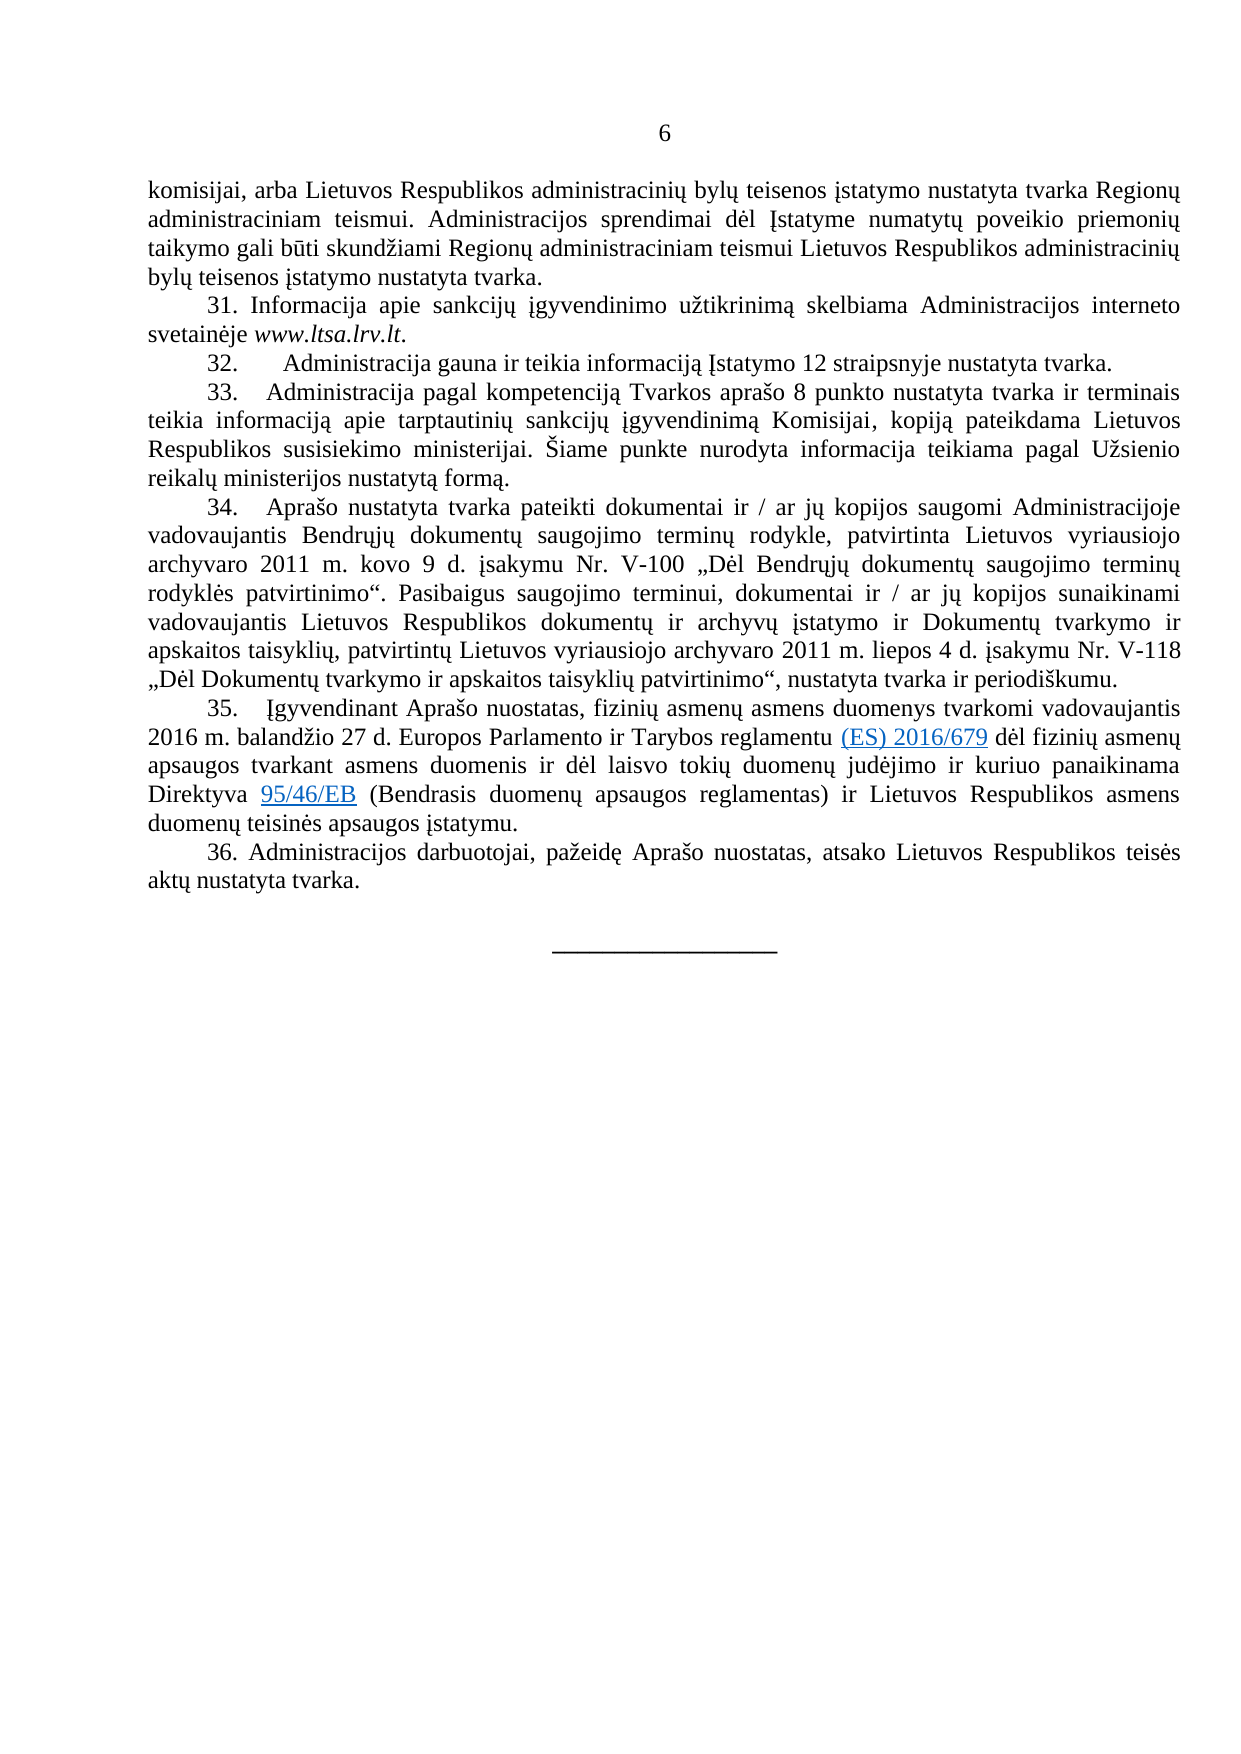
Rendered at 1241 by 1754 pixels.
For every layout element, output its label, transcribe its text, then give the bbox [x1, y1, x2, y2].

text 34. Aprašo nustatyta tvarka pateikti dokumentai ir / ar jų kopijos saugomi Administracijoje vadovaujantis Bendrųjų dokumentų saugojimo terminų rodykle, patvirtinta Lietuvos vyriausiojo archyvaro 2011 m. kovo 9 d. įsakymu Nr. V-100 „Dėl Bendrųjų dokumentų saugojimo terminų rodyklės patvirtinimo“. Pasibaigus saugojimo terminui, dokumentai ir / ar jų kopijos sunaikinami vadovaujantis Lietuvos Respublikos dokumentų ir archyvų įstatymo ir Dokumentų tvarkymo ir apskaitos taisyklių, patvirtintų Lietuvos vyriausiojo archyvaro 2011 m. liepos 4 d. įsakymu Nr. V-118 „Dėl Dokumentų tvarkymo ir apskaitos taisyklių patvirtinimo“, nustatyta tvarka ir periodiškumu. [148, 492, 1181, 693]
text 36. Administracijos darbuotojai, pažeidę Aprašo nuostatas, atsako Lietuvos Respublikos teisės aktų nustatyta tvarka. [148, 837, 1181, 894]
text 31. Informacija apie sankcijų įgyvendinimo užtikrinimą skelbiama Administracijos interneto svetainėje www.ltsa.lrv.lt. [148, 291, 1181, 348]
text __________________ [148, 927, 1181, 956]
text komisijai, arba Lietuvos Respublikos administracinių bylų teisenos įstatymo nustatyta tvarka Regionų administraciniam teismui. Administracijos sprendimai dėl Įstatyme numatytų poveikio priemonių taikymo gali būti skundžiami Regionų administraciniam teismui Lietuvos Respublikos administracinių bylų teisenos įstatymo nustatyta tvarka. [148, 176, 1181, 291]
text 35. Įgyvendinant Aprašo nuostatas, fizinių asmenų asmens duomenys tvarkomi vadovaujantis 2016 m. balandžio 27 d. Europos Parlamento ir Tarybos reglamentu (ES) 2016/679 dėl fizinių asmenų apsaugos tvarkant asmens duomenis ir dėl laisvo tokių duomenų judėjimo ir kuriuo panaikinama Direktyva 95/46/EB (Bendrasis duomenų apsaugos reglamentas) ir Lietuvos Respublikos asmens duomenų teisinės apsaugos įstatymu. [148, 693, 1181, 837]
text 33. Administracija pagal kompetenciją Tvarkos aprašo 8 punkto nustatyta tvarka ir terminais teikia informaciją apie tarptautinių sankcijų įgyvendinimą Komisijai, kopiją pateikdama Lietuvos Respublikos susisiekimo ministerijai. Šiame punkte nurodyta informacija teikiama pagal Užsienio reikalų ministerijos nustatytą formą. [148, 377, 1181, 492]
text 32. Administracija gauna ir teikia informaciją Įstatymo 12 straipsnyje nustatyta tvarka. [148, 348, 1181, 377]
